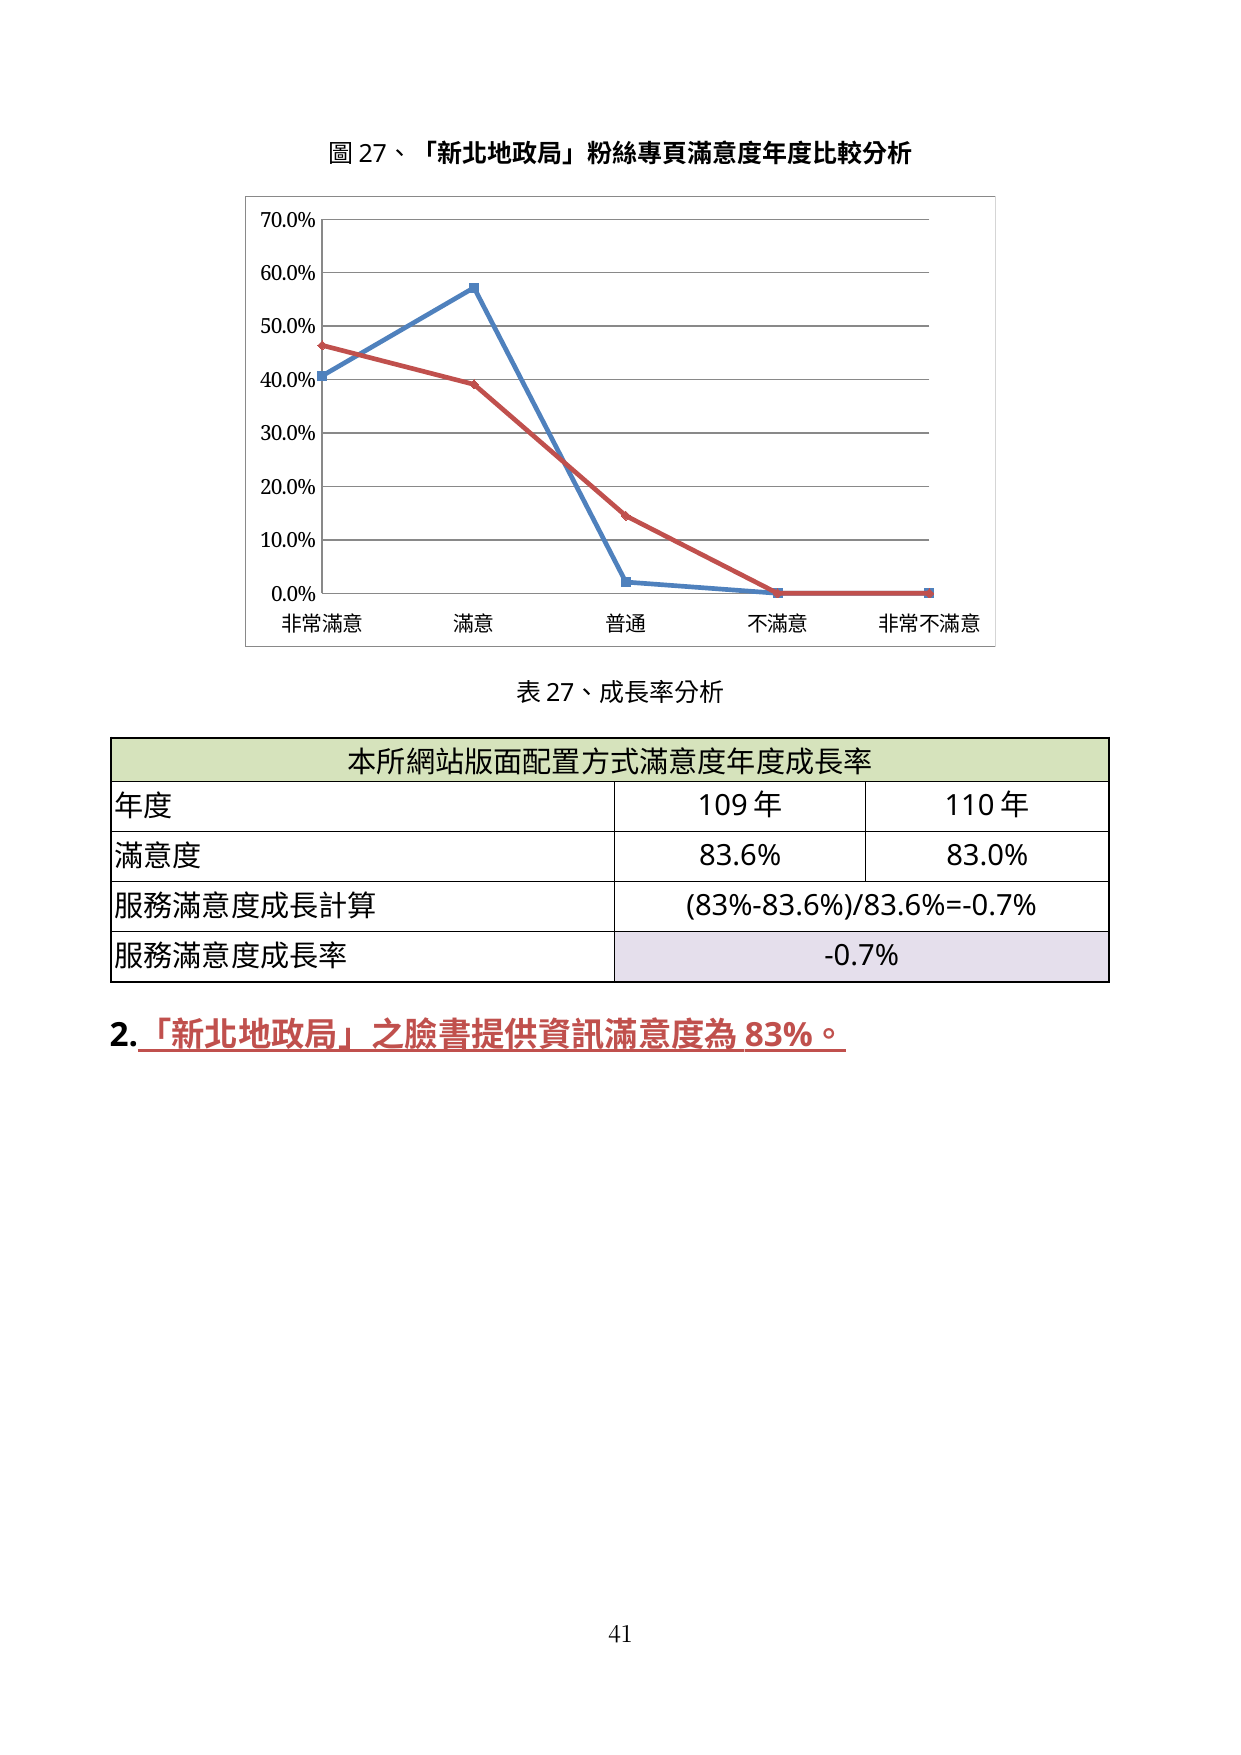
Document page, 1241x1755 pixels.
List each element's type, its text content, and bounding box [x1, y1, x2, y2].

text 圖27、「新北地政局」粉絲專頁滿意度年度比較分析 [109, 134, 1131, 170]
text 表27、成長率分析 [109, 672, 1131, 708]
table_cell 83.6% [615, 832, 865, 881]
list 「新北地政局」之臉書提供資訊滿意度為83%。 [109, 1008, 1131, 1057]
table_cell (83%-83.6%)/83.6%=-0.7% [615, 882, 1108, 931]
table_cell 83.0% [866, 832, 1108, 881]
table_cell 年度 [112, 782, 614, 831]
table_cell 滿意度 [112, 832, 614, 881]
table_header 本所網站版面配置方式滿意度年度成長率 [112, 739, 1108, 781]
table_cell 110年 [866, 782, 1108, 831]
table_cell -0.7% [615, 932, 1108, 981]
table_cell 服務滿意度成長率 [112, 932, 614, 981]
table_cell 109年 [615, 782, 865, 831]
table_cell 服務滿意度成長計算 [112, 882, 614, 931]
